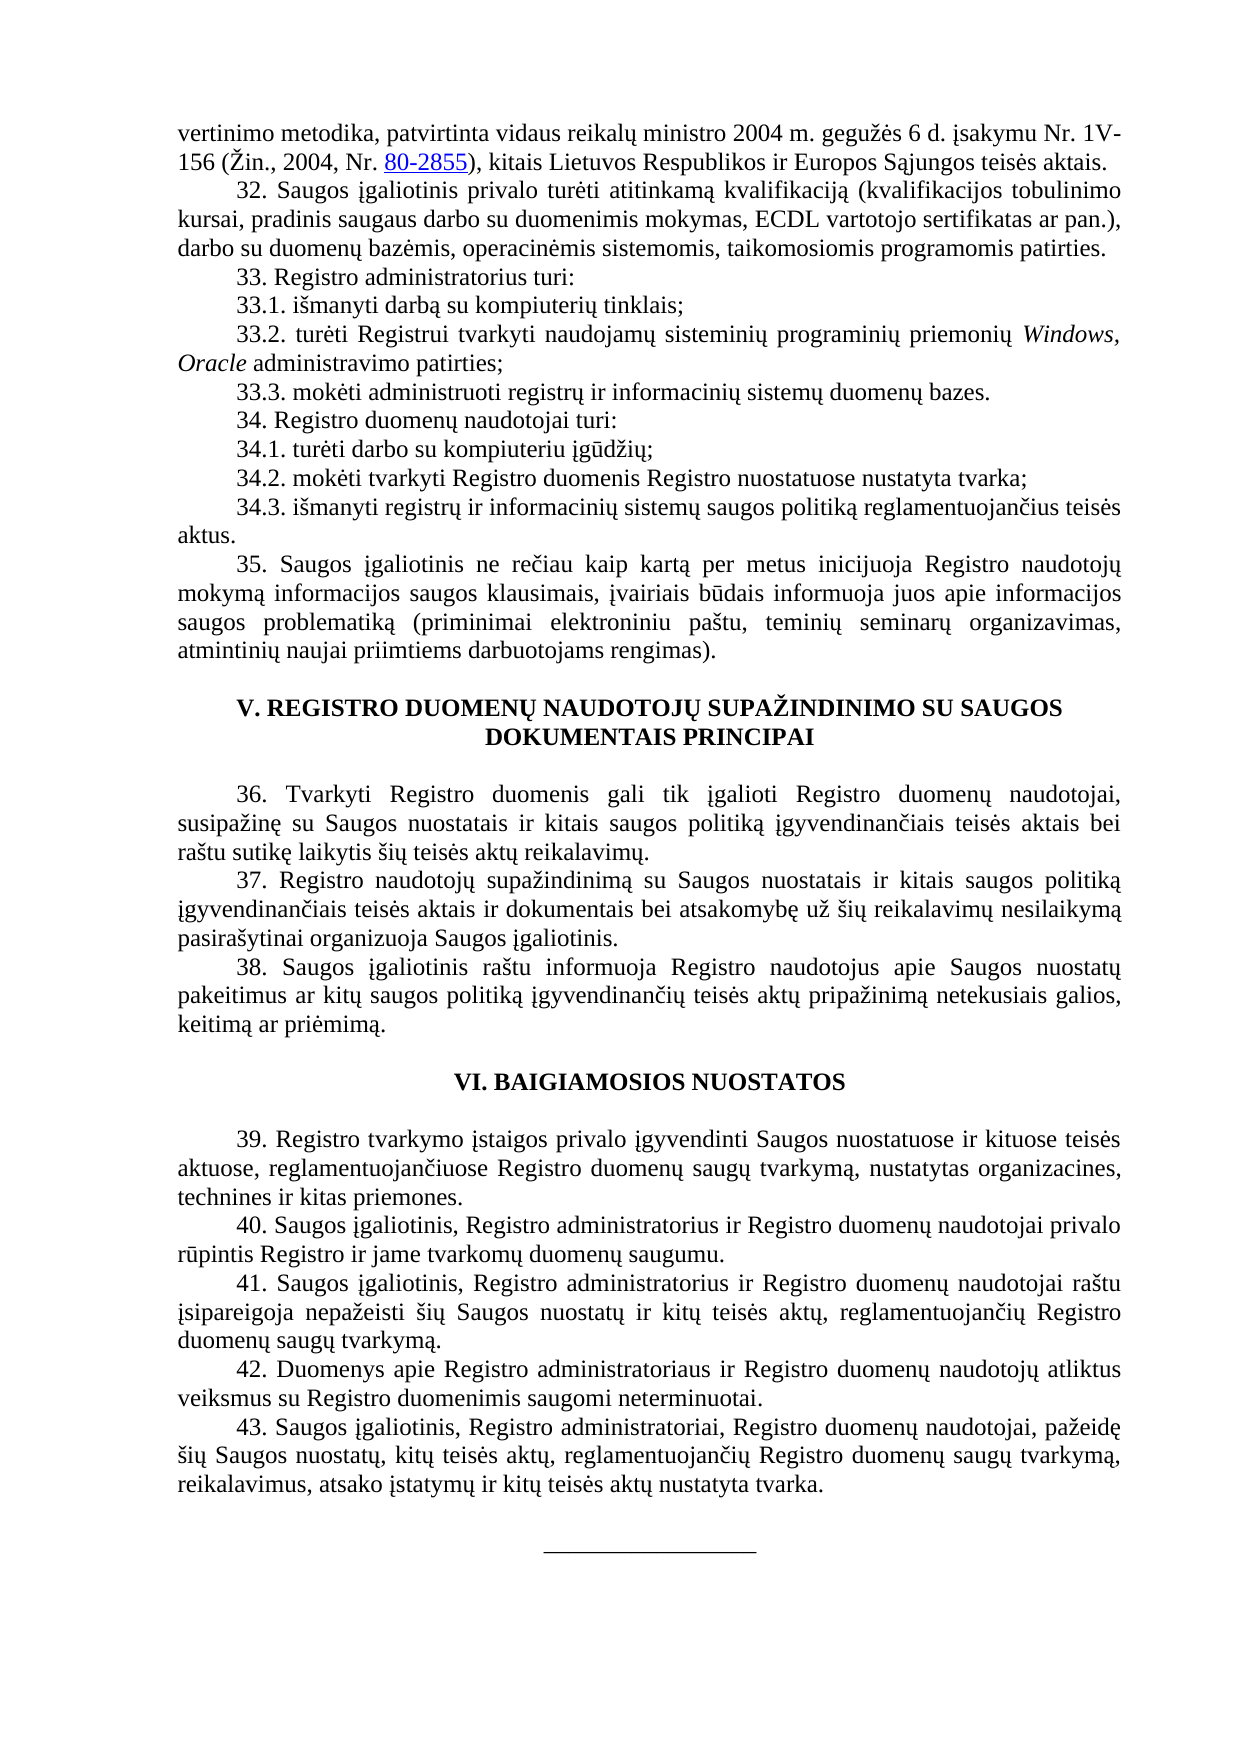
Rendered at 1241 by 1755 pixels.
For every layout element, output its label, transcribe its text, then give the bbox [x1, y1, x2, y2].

text 38. Saugos įgaliotinis raštu informuoja Registro naudotojus apie Saugos nuostatų pakeitimus ar kitų saugos politiką įgyvendinančių teisės aktų pripažinimą netekusiais galios, keitimą ar priėmimą. [177, 952, 1122, 1038]
text vertinimo metodika, patvirtinta vidaus reikalų ministro 2004 m. gegužės 6 d. įsakymu Nr. 1V-156 (Žin., 2004, Nr. 80-2855), kitais Lietuvos Respublikos ir Europos Sąjungos teisės aktais. [177, 118, 1122, 176]
text 36. Tvarkyti Registro duomenis gali tik įgalioti Registro duomenų naudotojai, susipažinę su Saugos nuostatais ir kitais saugos politiką įgyvendinančiais teisės aktais bei raštu sutikę laikytis šių teisės aktų reikalavimų. [177, 779, 1122, 866]
text 41. Saugos įgaliotinis, Registro administratorius ir Registro duomenų naudotojai raštu įsipareigoja nepažeisti šių Saugos nuostatų ir kitų teisės aktų, reglamentuojančių Registro duomenų saugų tvarkymą. [177, 1268, 1122, 1354]
text 34.3. išmanyti registrų ir informacinių sistemų saugos politiką reglamentuojančius teisės aktus. [177, 492, 1122, 549]
text 43. Saugos įgaliotinis, Registro administratoriai, Registro duomenų naudotojai, pažeidę šių Saugos nuostatų, kitų teisės aktų, reglamentuojančių Registro duomenų saugų tvarkymą, reikalavimus, atsako įstatymų ir kitų teisės aktų nustatyta tvarka. [177, 1412, 1122, 1498]
text 34.2. mokėti tvarkyti Registro duomenis Registro nuostatuose nustatyta tvarka; [177, 463, 1122, 492]
text 37. Registro naudotojų supažindinimą su Saugos nuostatais ir kitais saugos politiką įgyvendinančiais teisės aktais ir dokumentais bei atsakomybę už šių reikalavimų nesilaikymą pasirašytinai organizuoja Saugos įgaliotinis. [177, 866, 1122, 952]
text VI. BAIGIAMOSIOS NUOSTATOS [177, 1067, 1122, 1096]
text 40. Saugos įgaliotinis, Registro administratorius ir Registro duomenų naudotojai privalo rūpintis Registro ir jame tvarkomų duomenų saugumu. [177, 1211, 1122, 1268]
text _________________ [177, 1527, 1122, 1556]
text 33.3. mokėti administruoti registrų ir informacinių sistemų duomenų bazes. [177, 377, 1122, 406]
text 35. Saugos įgaliotinis ne rečiau kaip kartą per metus inicijuoja Registro naudotojų mokymą informacijos saugos klausimais, įvairiais būdais informuoja juos apie informacijos saugos problematiką (priminimai elektroniniu paštu, teminių seminarų organizavimas, atmintinių naujai priimtiems darbuotojams rengimas). [177, 549, 1122, 664]
text 34.1. turėti darbo su kompiuteriu įgūdžių; [177, 434, 1122, 463]
text 32. Saugos įgaliotinis privalo turėti atitinkamą kvalifikaciją (kvalifikacijos tobulinimo kursai, pradinis saugaus darbo su duomenimis mokymas, ECDL vartotojo sertifikatas ar pan.), darbo su duomenų bazėmis, operacinėmis sistemomis, taikomosiomis programomis patirties. [177, 176, 1122, 262]
text 33.2. turėti Registrui tvarkyti naudojamų sisteminių programinių priemonių Windows, Oracle administravimo patirties; [177, 319, 1122, 377]
text 42. Duomenys apie Registro administratoriaus ir Registro duomenų naudotojų atliktus veiksmus su Registro duomenimis saugomi neterminuotai. [177, 1354, 1122, 1412]
text 33.1. išmanyti darbą su kompiuterių tinklais; [177, 291, 1122, 319]
text V. REGISTRO DUOMENŲ NAUDOTOJŲ SUPAŽINDINIMO SU SAUGOS DOKUMENTAIS PRINCIPAI [177, 693, 1122, 751]
text 33. Registro administratorius turi: [177, 262, 1122, 291]
text 39. Registro tvarkymo įstaigos privalo įgyvendinti Saugos nuostatuose ir kituose teisės aktuose, reglamentuojančiuose Registro duomenų saugų tvarkymą, nustatytas organizacines, technines ir kitas priemones. [177, 1124, 1122, 1211]
text 34. Registro duomenų naudotojai turi: [177, 406, 1122, 434]
